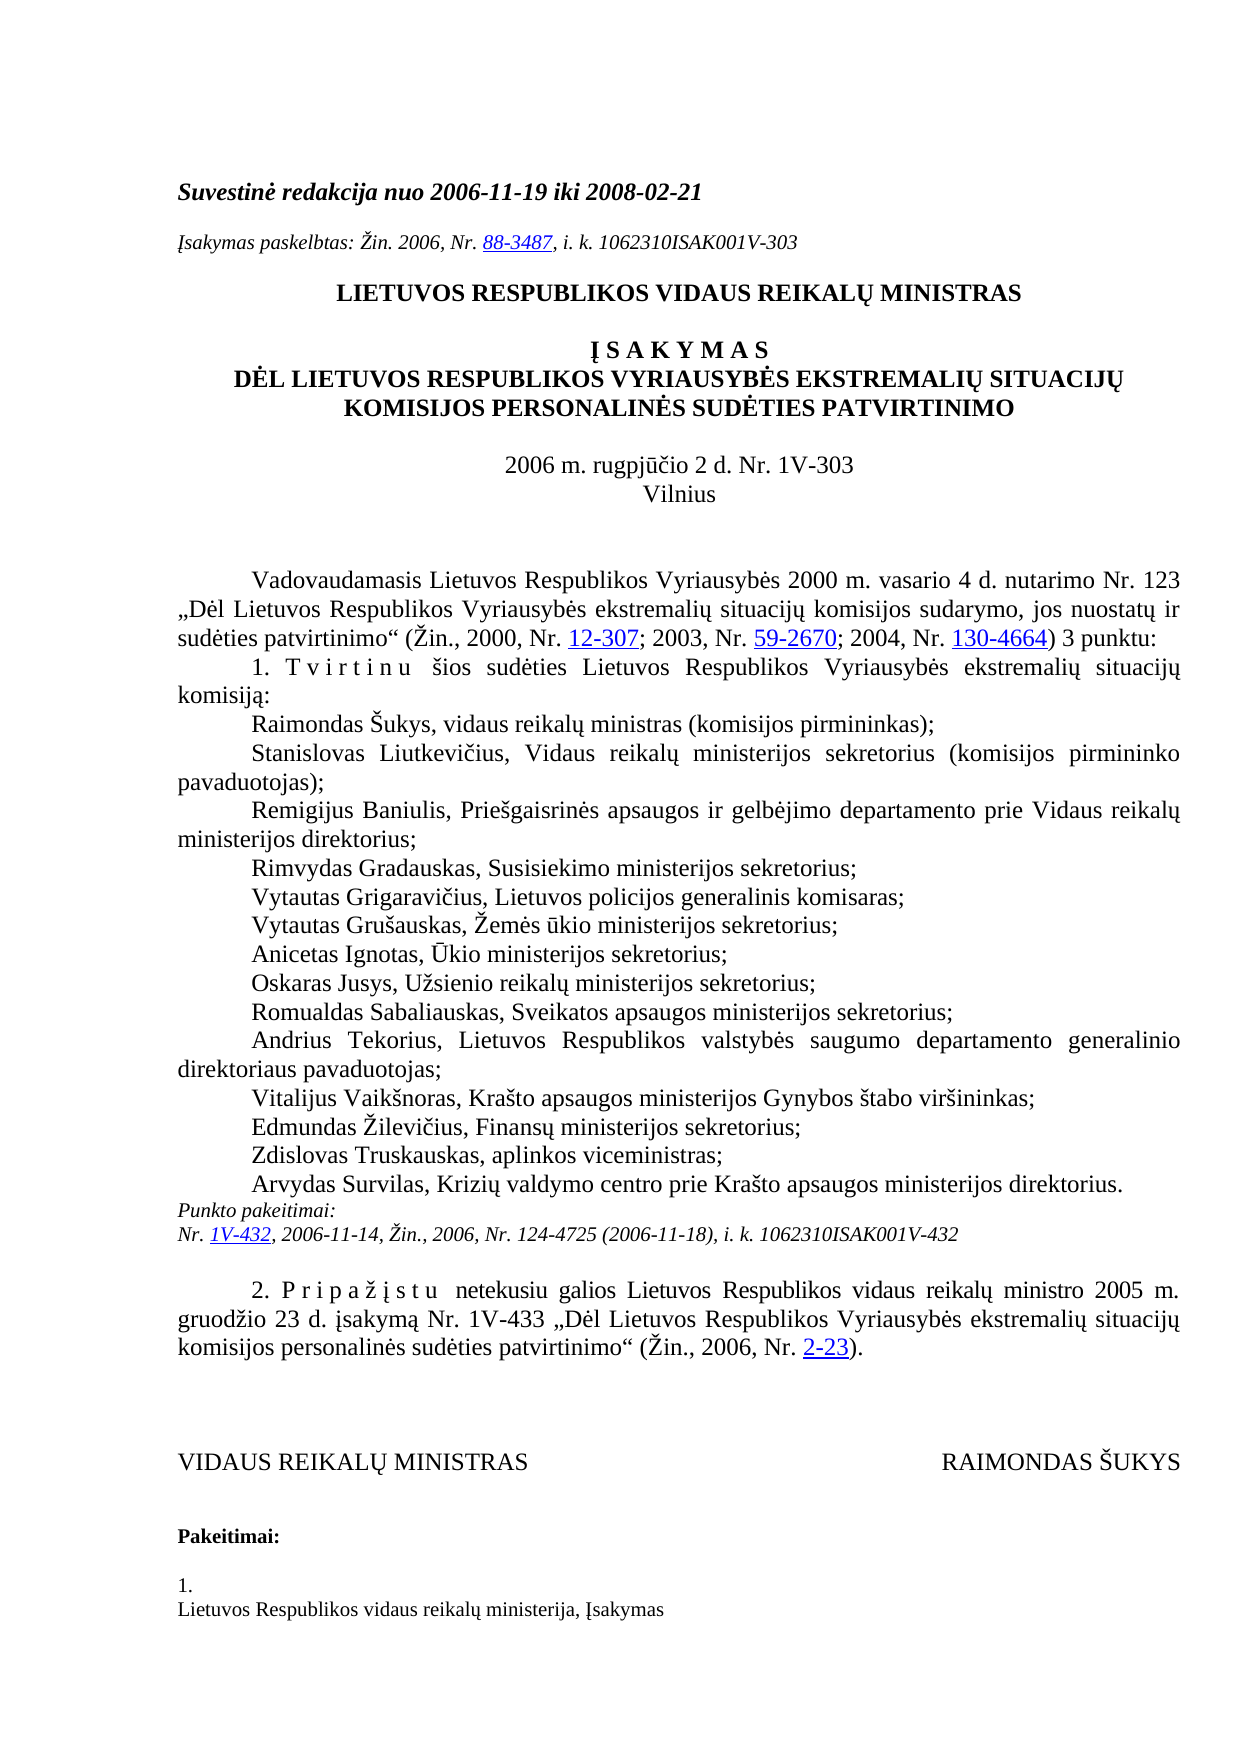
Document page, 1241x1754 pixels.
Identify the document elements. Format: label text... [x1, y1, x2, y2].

text Į S A K Y M A S [177, 336, 1181, 364]
text Stanislovas Liutkevičius, Vidaus reikalų ministerijos sekretorius (komisijos pirmininko pavaduotojas); [177, 738, 1181, 796]
text Arvydas Survilas, Krizių valdymo centro prie Krašto apsaugos ministerijos direktorius. [177, 1169, 1181, 1198]
text Zdislovas Truskauskas, aplinkos viceministras; [177, 1141, 1181, 1169]
text Anicetas Ignotas, Ūkio ministerijos sekretorius; [177, 939, 1181, 968]
text 1. Tvirtinu šios sudėties Lietuvos Respublikos Vyriausybės ekstremalių situacijų komisiją: [177, 652, 1181, 709]
text 2. Pripažįstu netekusiu galios Lietuvos Respublikos vidaus reikalų ministro 2005 m. gruodžio 23 d. įsakymą Nr. 1V-433 „Dėl Lietuvos Respublikos Vyriausybės ekstremalių situacijų komisijos personalinės sudėties patvirtinimo“ (Žin., 2006, Nr. 2-23). [177, 1275, 1181, 1361]
text Vytautas Grigaravičius, Lietuvos policijos generalinis komisaras; [177, 882, 1181, 911]
text Nr. 1V-432, 2006-11-14, Žin., 2006, Nr. 124-4725 (2006-11-18), i. k. 1062310ISAK001V-432 [177, 1222, 1181, 1246]
text Suvestinė redakcija nuo 2006-11-19 iki 2008-02-21 [177, 177, 1181, 206]
text Remigijus Baniulis, Priešgaisrinės apsaugos ir gelbėjimo departamento prie Vidaus reikalų ministerijos direktorius; [177, 796, 1181, 853]
text Įsakymas paskelbtas: Žin. 2006, Nr. 88-3487, i. k. 1062310ISAK001V-303 [177, 230, 1181, 254]
text Rimvydas Gradauskas, Susisiekimo ministerijos sekretorius; [177, 853, 1181, 882]
text Lietuvos Respublikos vidaus reikalų ministerija, Įsakymas [177, 1597, 1181, 1621]
text DĖL LIETUVOS RESPUBLIKOS VYRIAUSYBĖS EKSTREMALIŲ SITUACIJŲ KOMISIJOS PERSONALINĖS SUDĖTIES PATVIRTINIMO [177, 364, 1181, 422]
text Vytautas Grušauskas, Žemės ūkio ministerijos sekretorius; [177, 911, 1181, 939]
text 1. [177, 1572, 1181, 1597]
text Vilnius [177, 479, 1181, 508]
text LIETUVOS RESPUBLIKOS VIDAUS REIKALŲ MINISTRAS [177, 278, 1181, 307]
text Vadovaudamasis Lietuvos Respublikos Vyriausybės 2000 m. vasario 4 d. nutarimo Nr. 123 „Dėl Lietuvos Respublikos Vyriausybės ekstremalių situacijų komisijos sudarymo, jos nuostatų ir sudėties patvirtinimo“ (Žin., 2000, Nr. 12-307; 2003, Nr. 59-2670; 2004, Nr. 130-4664) 3 punktu: [177, 566, 1181, 652]
text Andrius Tekorius, Lietuvos Respublikos valstybės saugumo departamento generalinio direktoriaus pavaduotojas; [177, 1026, 1181, 1083]
text Punkto pakeitimai: [177, 1198, 1181, 1222]
text Pakeitimai: [177, 1524, 1181, 1548]
text 2006 m. rugpjūčio 2 d. Nr. 1V-303 [177, 451, 1181, 479]
text Edmundas Žilevičius, Finansų ministerijos sekretorius; [177, 1112, 1181, 1141]
text Romualdas Sabaliauskas, Sveikatos apsaugos ministerijos sekretorius; [177, 997, 1181, 1026]
text VIDAUS REIKALŲ MINISTRAS RAIMONDAS ŠUKYS [177, 1447, 1181, 1476]
text Vitalijus Vaikšnoras, Krašto apsaugos ministerijos Gynybos štabo viršininkas; [177, 1083, 1181, 1112]
text Raimondas Šukys, vidaus reikalų ministras (komisijos pirmininkas); [177, 709, 1181, 738]
text Oskaras Jusys, Užsienio reikalų ministerijos sekretorius; [177, 968, 1181, 997]
